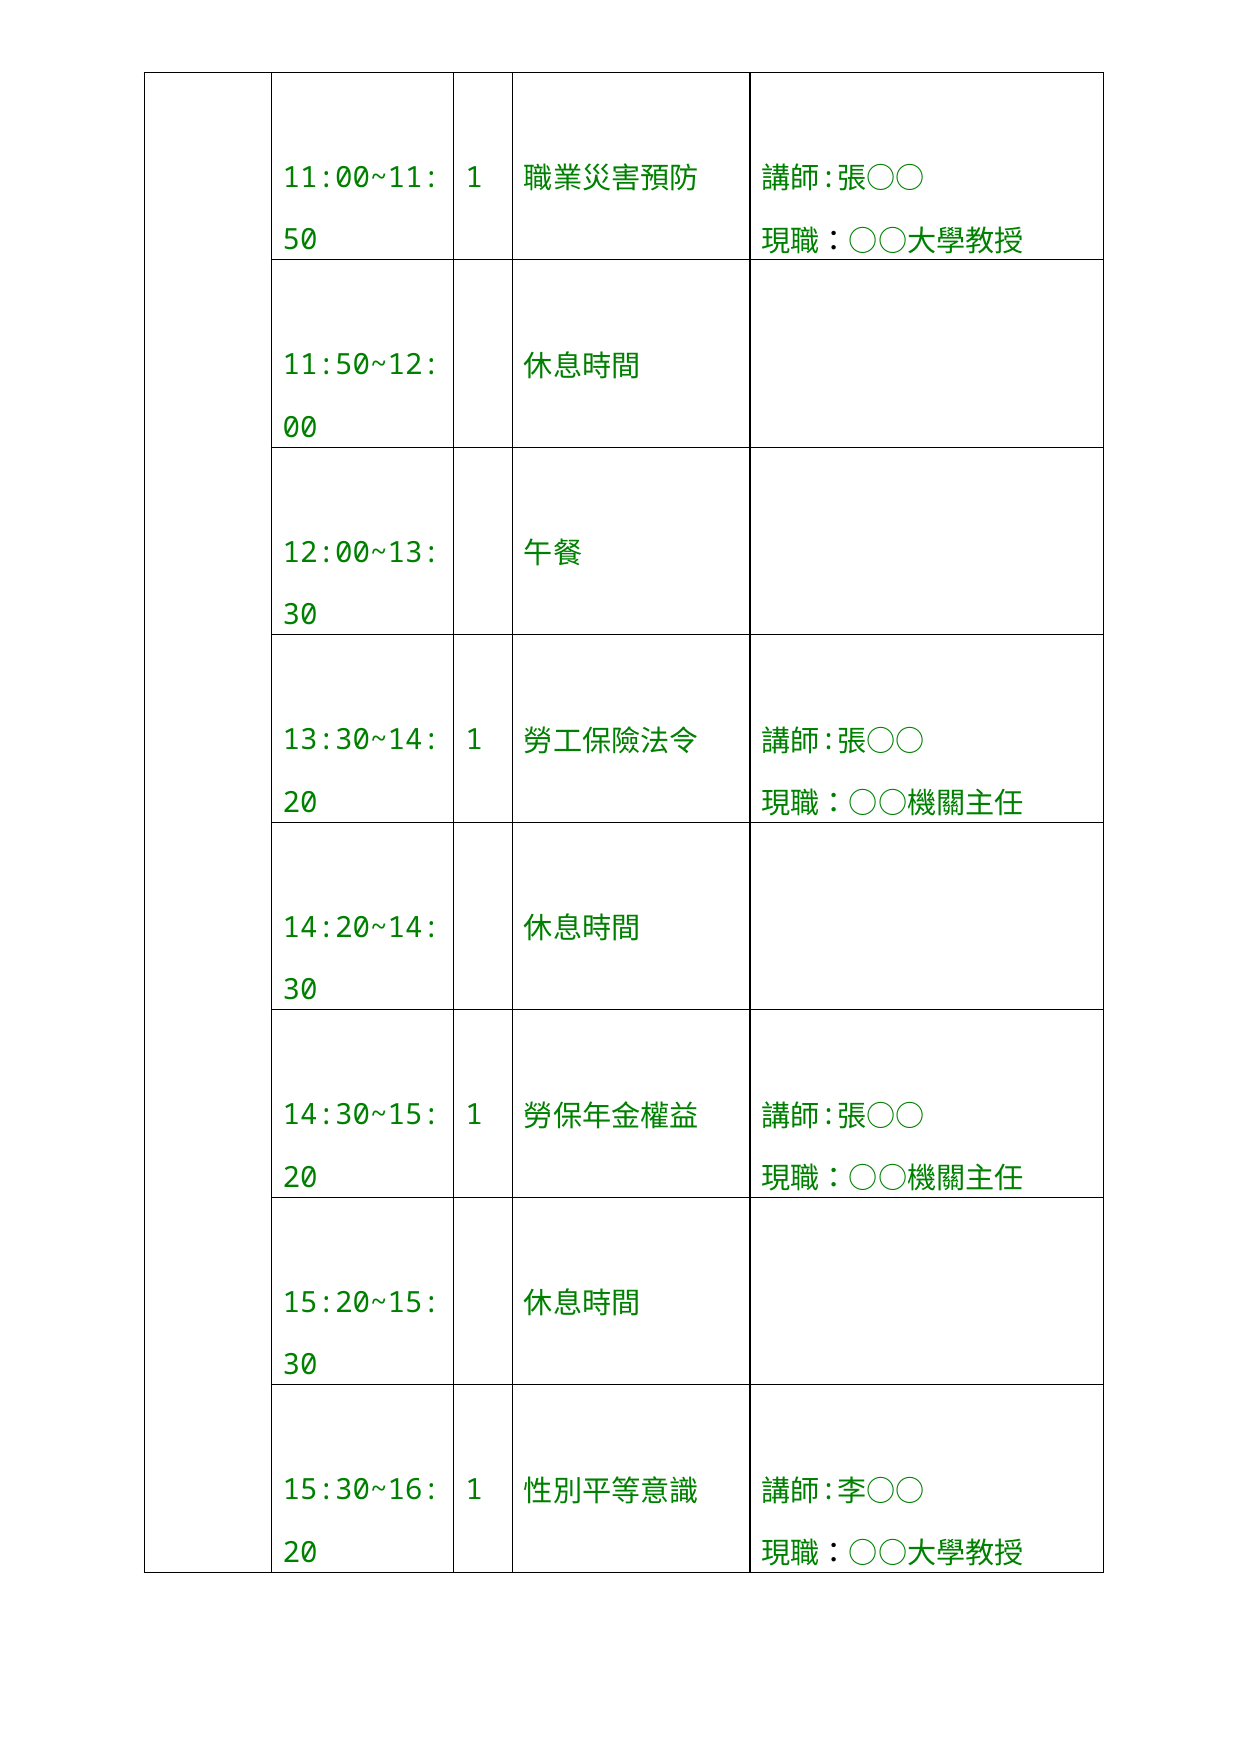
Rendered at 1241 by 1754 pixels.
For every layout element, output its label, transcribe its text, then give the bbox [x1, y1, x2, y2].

table_cell 1 [454, 635, 512, 822]
table_cell [751, 823, 1103, 1009]
table_cell 12:00~13:30 [272, 448, 453, 634]
table_cell [751, 448, 1103, 634]
table_cell 14:30~15:20 [272, 1010, 453, 1197]
table_cell 職業災害預防 [513, 73, 749, 259]
table_cell 勞工保險法令 [513, 635, 749, 822]
table_cell 14:20~14:30 [272, 823, 453, 1009]
table_cell 11:50~12:00 [272, 260, 453, 447]
table_cell 1 [454, 1010, 512, 1197]
table_cell 1 [454, 73, 512, 259]
table_cell [454, 260, 512, 447]
table_cell 講師:張○○ 現職：○○機關主任 [751, 635, 1103, 822]
table_cell 勞保年金權益 [513, 1010, 749, 1197]
table_cell 講師:李○○ 現職：○○大學教授 [751, 1385, 1103, 1572]
table_cell 1 [454, 1385, 512, 1572]
table_cell 休息時間 [513, 1198, 749, 1384]
table_cell [454, 1198, 512, 1384]
table_cell 11:00~11:50 [272, 73, 453, 259]
table_cell [751, 260, 1103, 447]
table_cell 13:30~14:20 [272, 635, 453, 822]
table_cell [454, 448, 512, 634]
table_cell [145, 73, 271, 1572]
table_cell 休息時間 [513, 823, 749, 1009]
table_cell 講師:張○○ 現職：○○機關主任 [751, 1010, 1103, 1197]
table_cell 15:30~16:20 [272, 1385, 453, 1572]
table_cell [454, 823, 512, 1009]
table_cell 講師:張○○ 現職：○○大學教授 [751, 73, 1103, 259]
table_cell 午餐 [513, 448, 749, 634]
table_cell 休息時間 [513, 260, 749, 447]
table_cell 性別平等意識 [513, 1385, 749, 1572]
table_cell 15:20~15:30 [272, 1198, 453, 1384]
table_cell [751, 1198, 1103, 1384]
